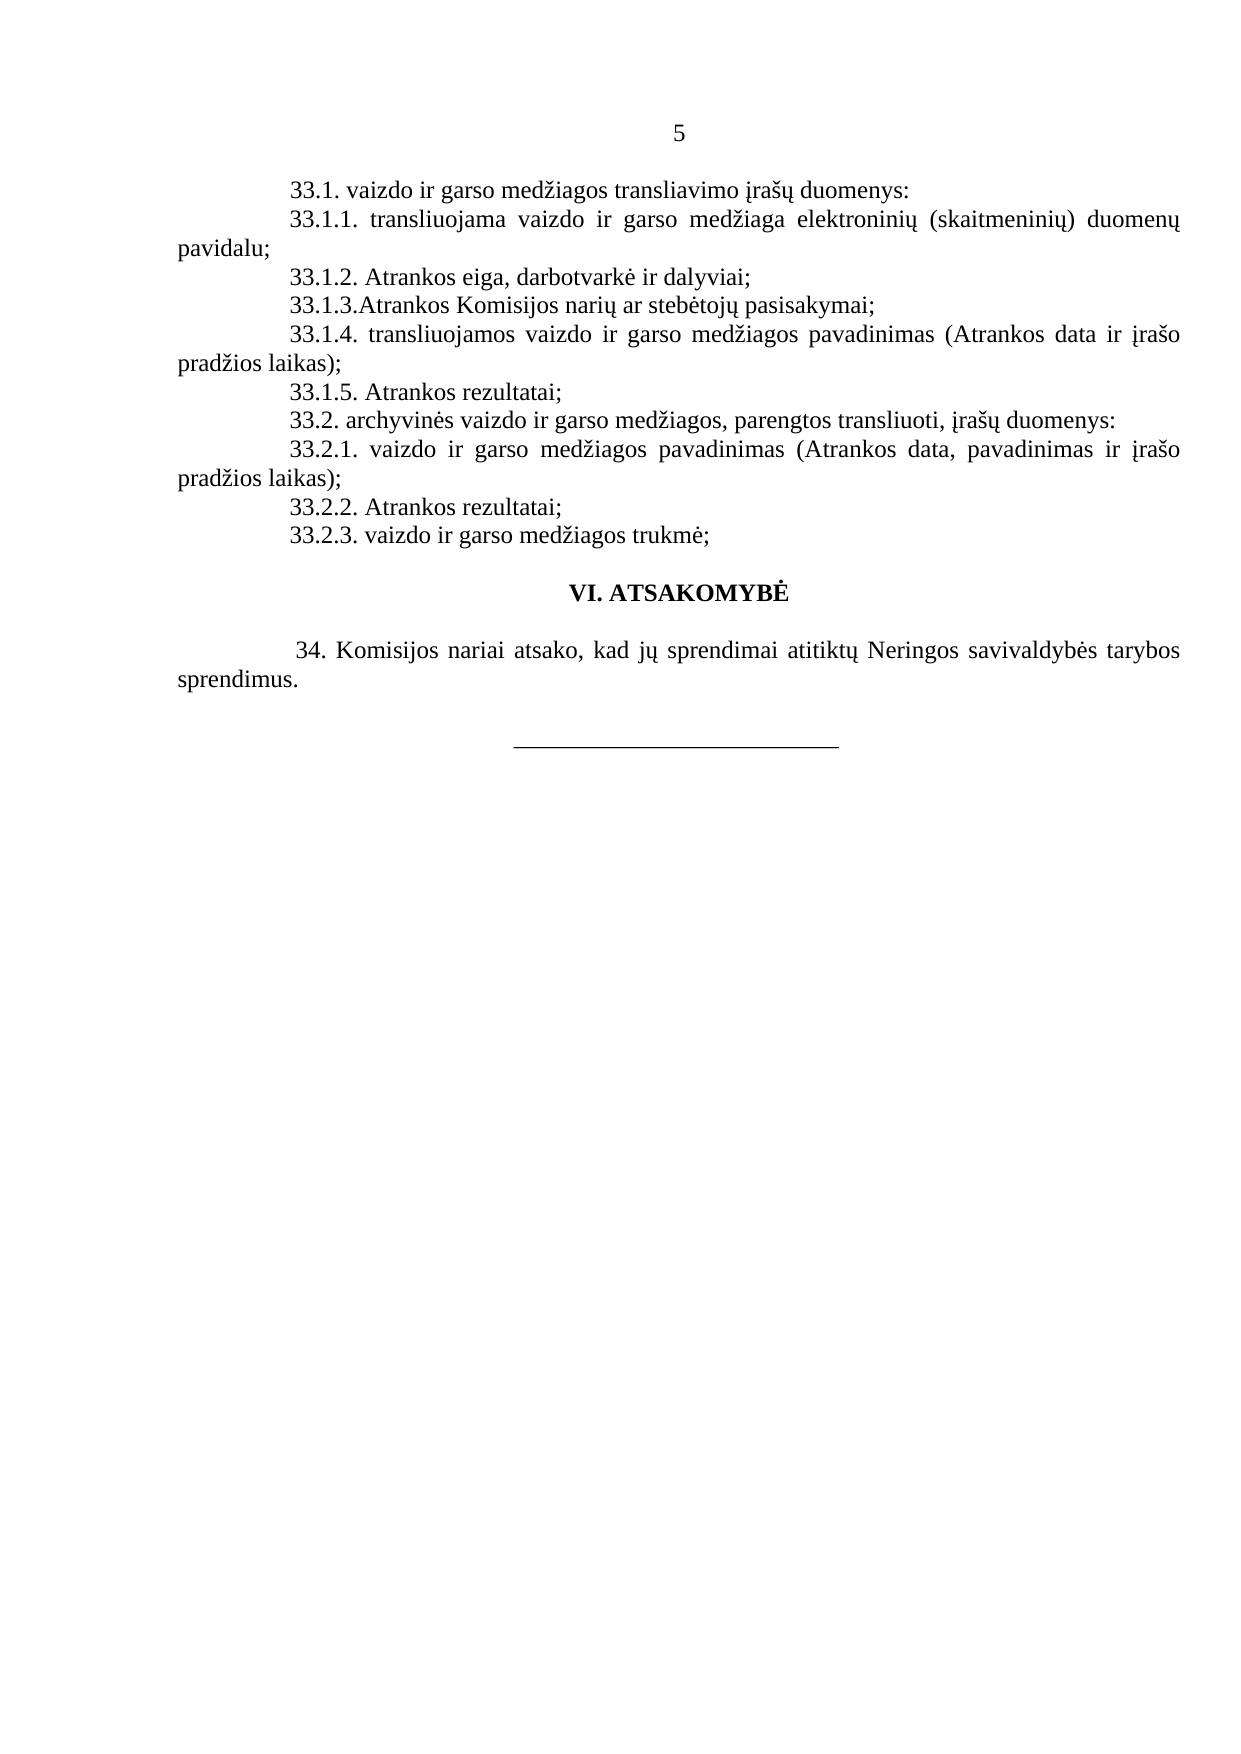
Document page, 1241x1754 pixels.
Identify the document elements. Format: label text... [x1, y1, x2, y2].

text 33.2.2. Atrankos rezultatai; [177, 492, 1181, 521]
text 33.1.5. Atrankos rezultatai; [177, 377, 1181, 406]
text 33.1. vaizdo ir garso medžiagos transliavimo įrašų duomenys: [177, 176, 1181, 204]
text VI. ATSAKOMYBĖ [177, 578, 1181, 607]
text 33.2.1. vaizdo ir garso medžiagos pavadinimas (Atrankos data, pavadinimas ir įrašo pradžios laikas); [177, 434, 1181, 492]
text 33.1.1. transliuojama vaizdo ir garso medžiaga elektroninių (skaitmeninių) duomenų pavidalu; [177, 204, 1181, 262]
text 34. Komisijos nariai atsako, kad jų sprendimai atitiktų Neringos savivaldybės tarybos sprendimus. [177, 636, 1181, 693]
text 33.1.2. Atrankos eiga, darbotvarkė ir dalyviai; [177, 262, 1181, 291]
text 33.2. archyvinės vaizdo ir garso medžiagos, parengtos transliuoti, įrašų duomenys: [177, 406, 1181, 434]
text 33.2.3. vaizdo ir garso medžiagos trukmė; [177, 521, 1181, 549]
text 33.1.3.Atrankos Komisijos narių ar stebėtojų pasisakymai; [177, 291, 1181, 319]
text 33.1.4. transliuojamos vaizdo ir garso medžiagos pavadinimas (Atrankos data ir įrašo pradžios laikas); [177, 319, 1181, 377]
text __________________________ [177, 722, 1181, 751]
